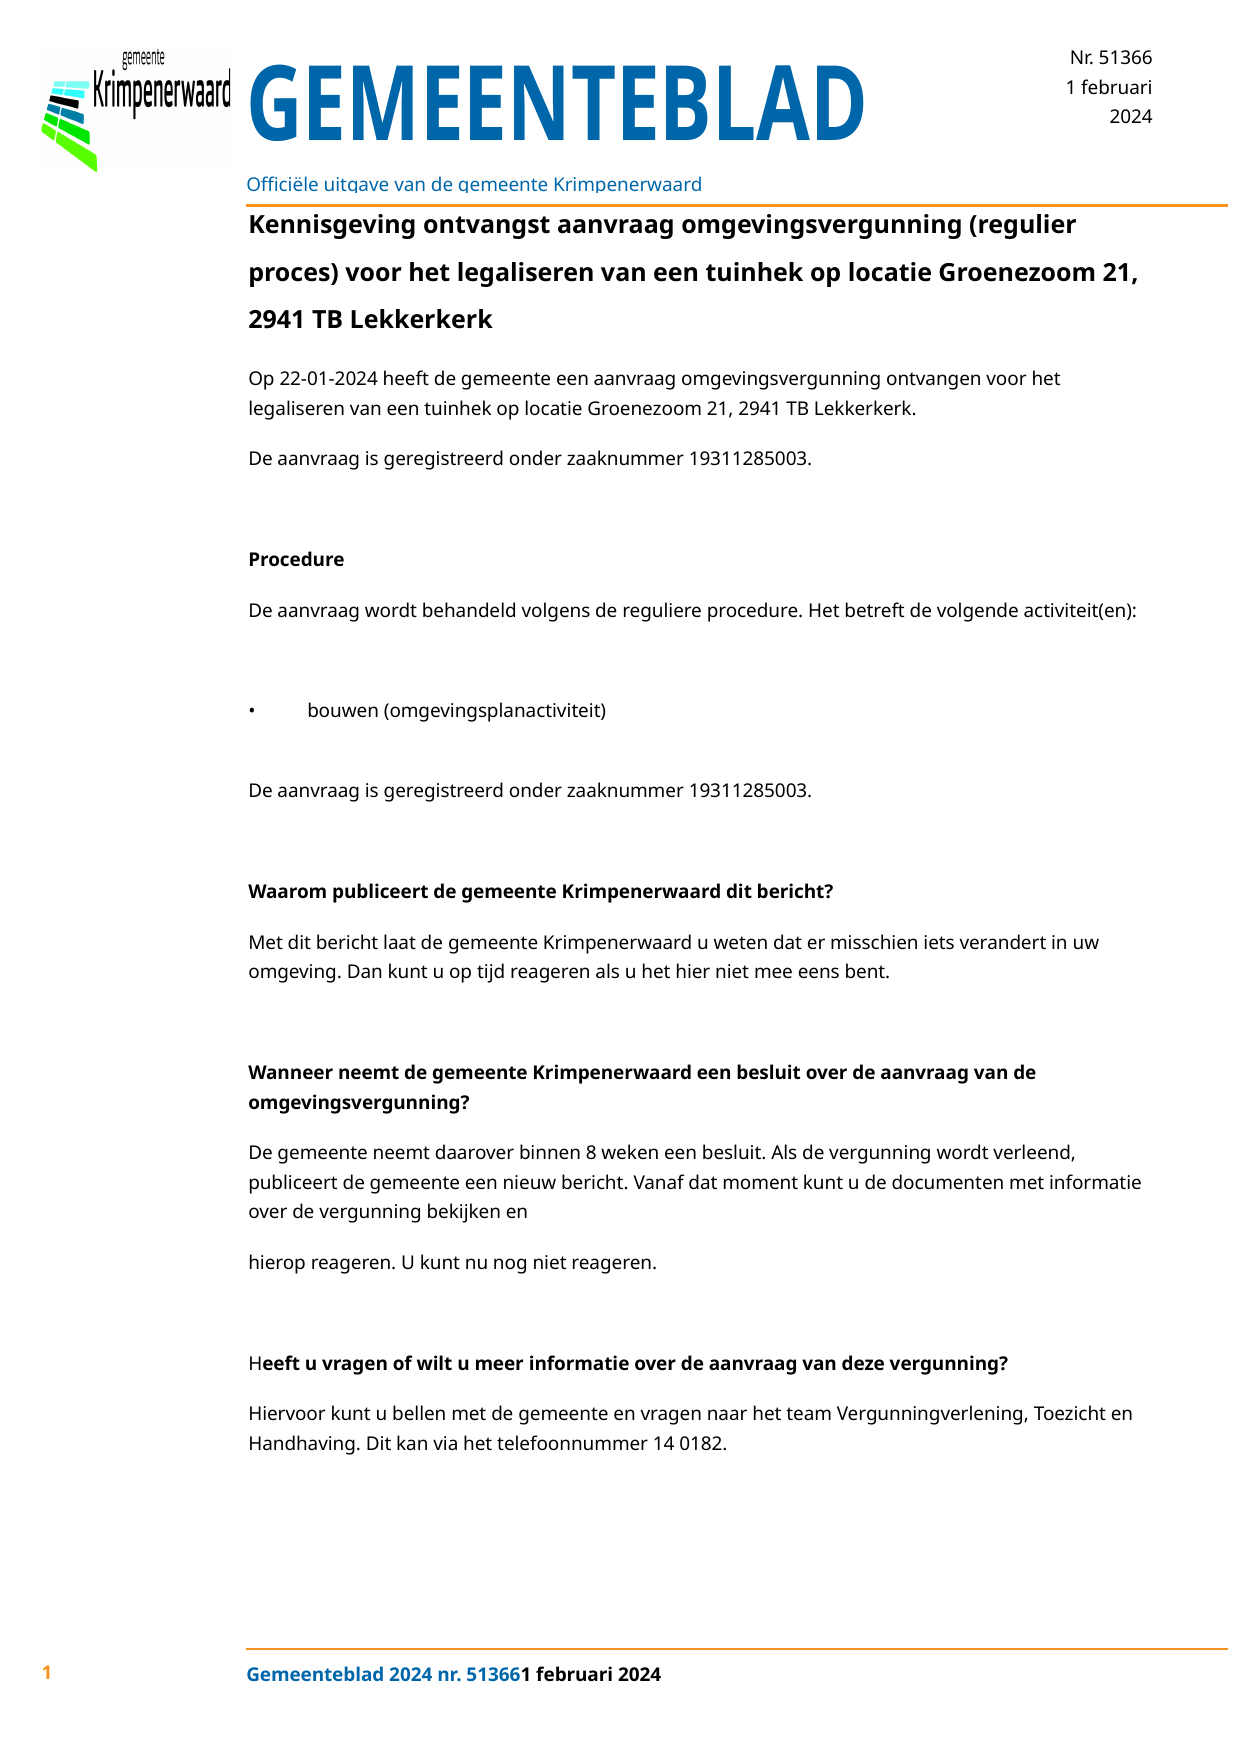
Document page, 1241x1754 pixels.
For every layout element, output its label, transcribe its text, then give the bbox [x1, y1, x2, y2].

text De gemeente neemt daarover binnen 8 weken een besluit. Als de vergunning wordt verleend, publiceert de gemeente een nieuw bericht. Vanaf dat moment kunt u de documenten met informatie over de vergunning bekijken en [248, 1139, 1152, 1224]
list bouwen (omgevingsplanactiviteit) [248, 698, 1152, 723]
text Op 22-01-2024 heeft de gemeente een aanvraag omgevingsvergunning ontvangen voor het legaliseren van een tuinhek op locatie Groenezoom 21, 2941 TB Lekkerkerk. [248, 366, 1152, 421]
text hierop reageren. U kunt nu nog niet reageren. [248, 1249, 1152, 1274]
text De aanvraag is geregistreerd onder zaaknummer 19311285003. [248, 778, 1152, 803]
text De aanvraag wordt behandeld volgens de reguliere procedure. Het betreft de volgende activiteit(en): [248, 597, 1152, 622]
text Met dit bericht laat de gemeente Krimpenerwaard u weten dat er misschien iets verandert in uw omgeving. Dan kunt u op tijd reageren als u het hier niet mee eens bent. [248, 929, 1152, 984]
text Waarom publiceert de gemeente Krimpenerwaard dit bericht? [248, 878, 1152, 904]
text De aanvraag is geregistreerd onder zaaknummer 19311285003. [248, 446, 1152, 471]
text Procedure [248, 546, 1152, 572]
picture [41, 47, 231, 172]
text Heeft u vragen of wilt u meer informatie over de aanvraag van deze vergunning? [248, 1350, 1152, 1375]
text Wanneer neemt de gemeente Krimpenerwaard een besluit over de aanvraag van de omgevingsvergunning? [248, 1059, 1152, 1114]
text Kennisgeving ontvangst aanvraag omgevingsvergunning (regulier proces) voor het legaliseren van een tuinhek op locatie Groenezoom 21, 2941 TB Lekkerkerk [248, 207, 1152, 336]
text Hiervoor kunt u bellen met de gemeente en vragen naar het team Vergunningverlening, Toezicht en Handhaving. Dit kan via het telefoonnummer 14 0182. [248, 1400, 1152, 1455]
